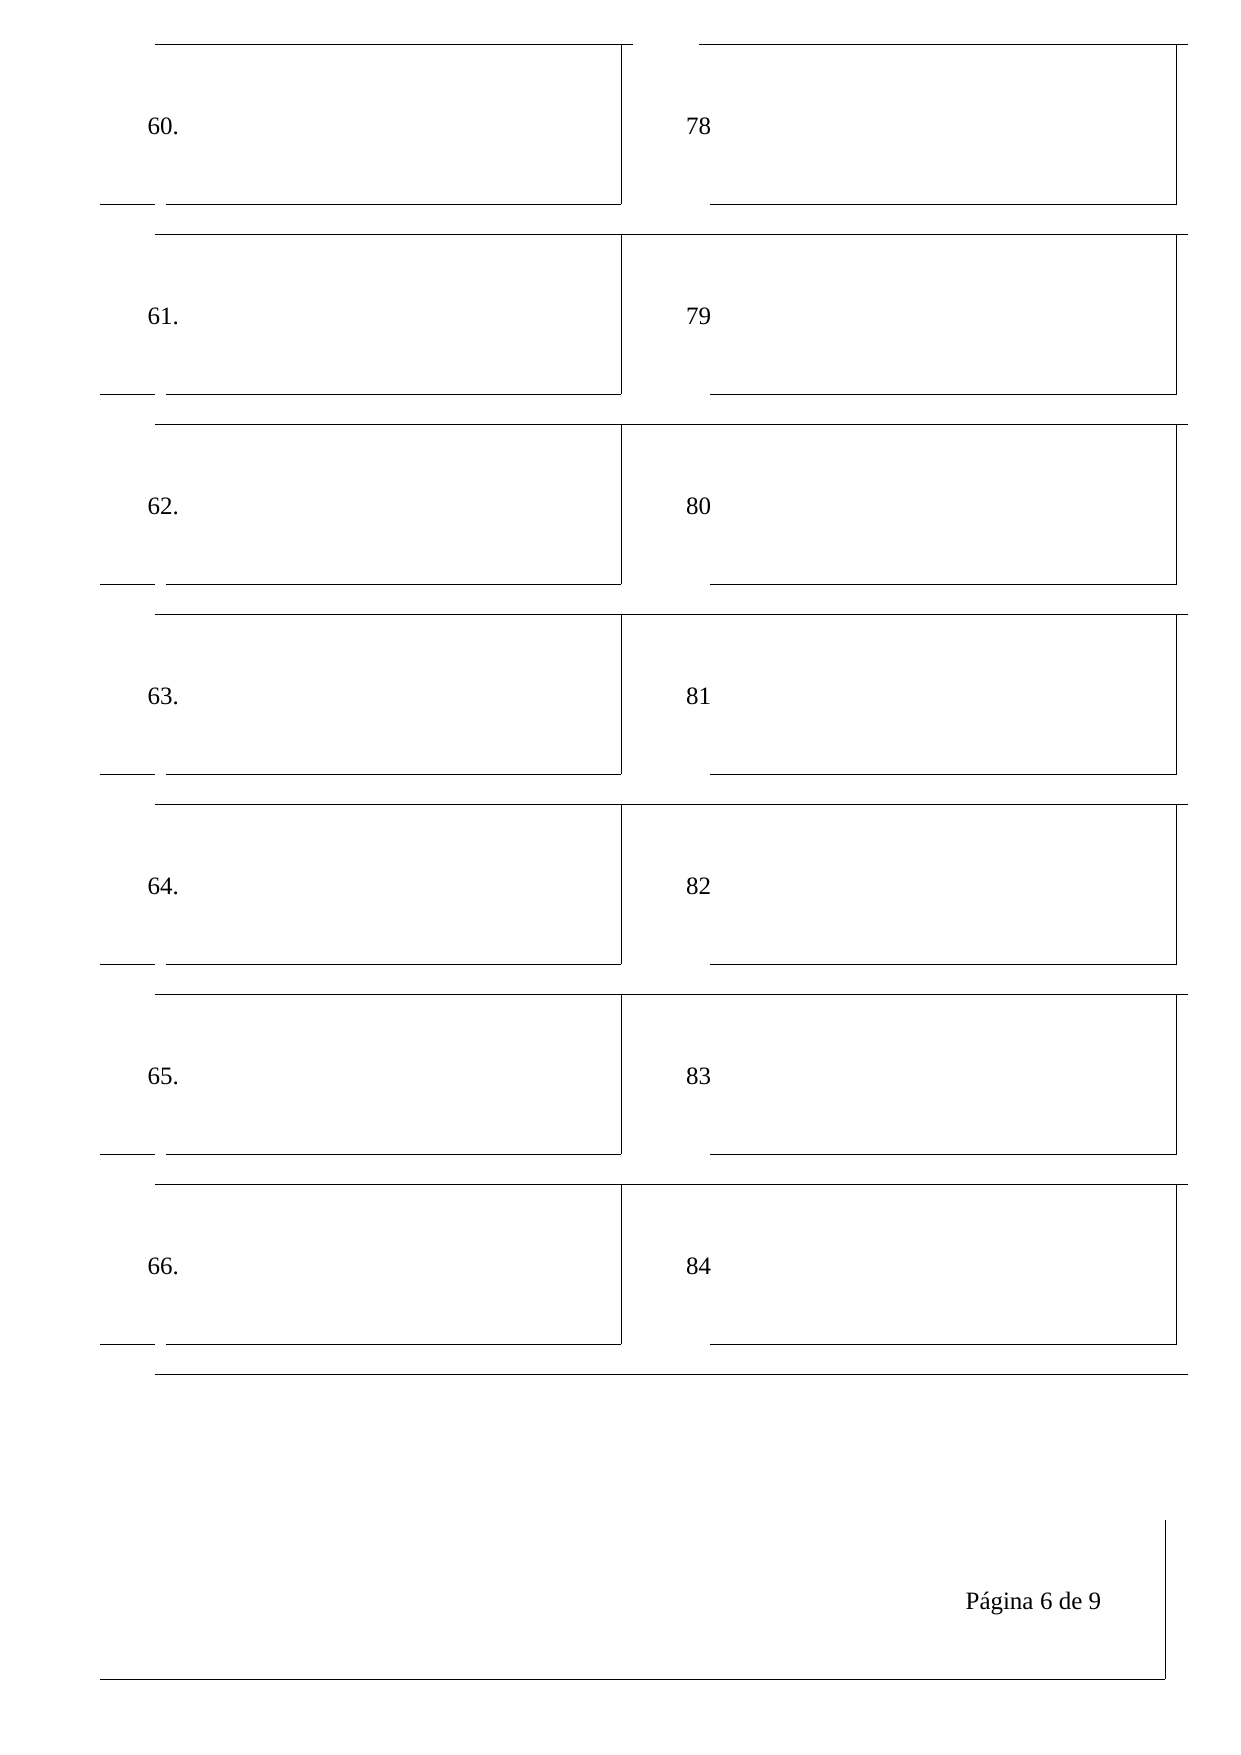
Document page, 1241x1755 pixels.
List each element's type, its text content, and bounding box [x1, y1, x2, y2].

table_cell [701, 126, 707, 133]
table_cell [699, 805, 1188, 994]
table_cell 65. [100, 1155, 155, 1184]
table_cell [699, 1185, 1188, 1374]
table_cell 64. [150, 879, 155, 893]
table_cell 65. [100, 994, 155, 1154]
table_cell [155, 235, 633, 424]
table_cell [155, 1185, 633, 1374]
table_cell 81. [633, 614, 699, 804]
table_cell 62. [100, 424, 155, 584]
table_cell 66. [150, 1259, 155, 1273]
table_cell 63. [100, 614, 155, 774]
table_cell 84. [633, 1184, 699, 1374]
table_cell 80. [633, 424, 699, 614]
table_cell 63. [100, 775, 155, 804]
table_cell 63. [150, 689, 155, 703]
table_cell 79. [633, 234, 699, 424]
table_cell 60. [100, 44, 155, 204]
table_cell 66. [100, 1184, 155, 1344]
table_cell [699, 615, 1188, 804]
table_cell [699, 425, 1188, 614]
table_cell [699, 316, 707, 323]
table_cell 62. [150, 499, 155, 513]
table_cell 64. [100, 804, 155, 964]
table_cell 62. [100, 585, 155, 614]
table_cell [699, 45, 1188, 234]
table_cell [155, 805, 633, 994]
table_cell [155, 995, 633, 1184]
table_cell 61. [150, 309, 155, 323]
table_cell [699, 995, 1188, 1184]
table_cell 65. [150, 1069, 155, 1083]
table_cell [155, 615, 633, 804]
table_cell 61. [100, 234, 155, 394]
table_cell 61. [100, 395, 155, 424]
table_cell [155, 45, 633, 234]
table_cell 60. [100, 205, 155, 234]
table_cell 78. [633, 44, 699, 234]
table_cell [155, 425, 633, 614]
table_cell 66. [100, 1345, 155, 1374]
table_cell [701, 309, 707, 316]
table_cell 82. [633, 804, 699, 994]
table_cell [699, 235, 1188, 424]
table_cell 64. [100, 965, 155, 994]
table_cell 60. [150, 119, 155, 133]
table_cell 83. [633, 994, 699, 1184]
